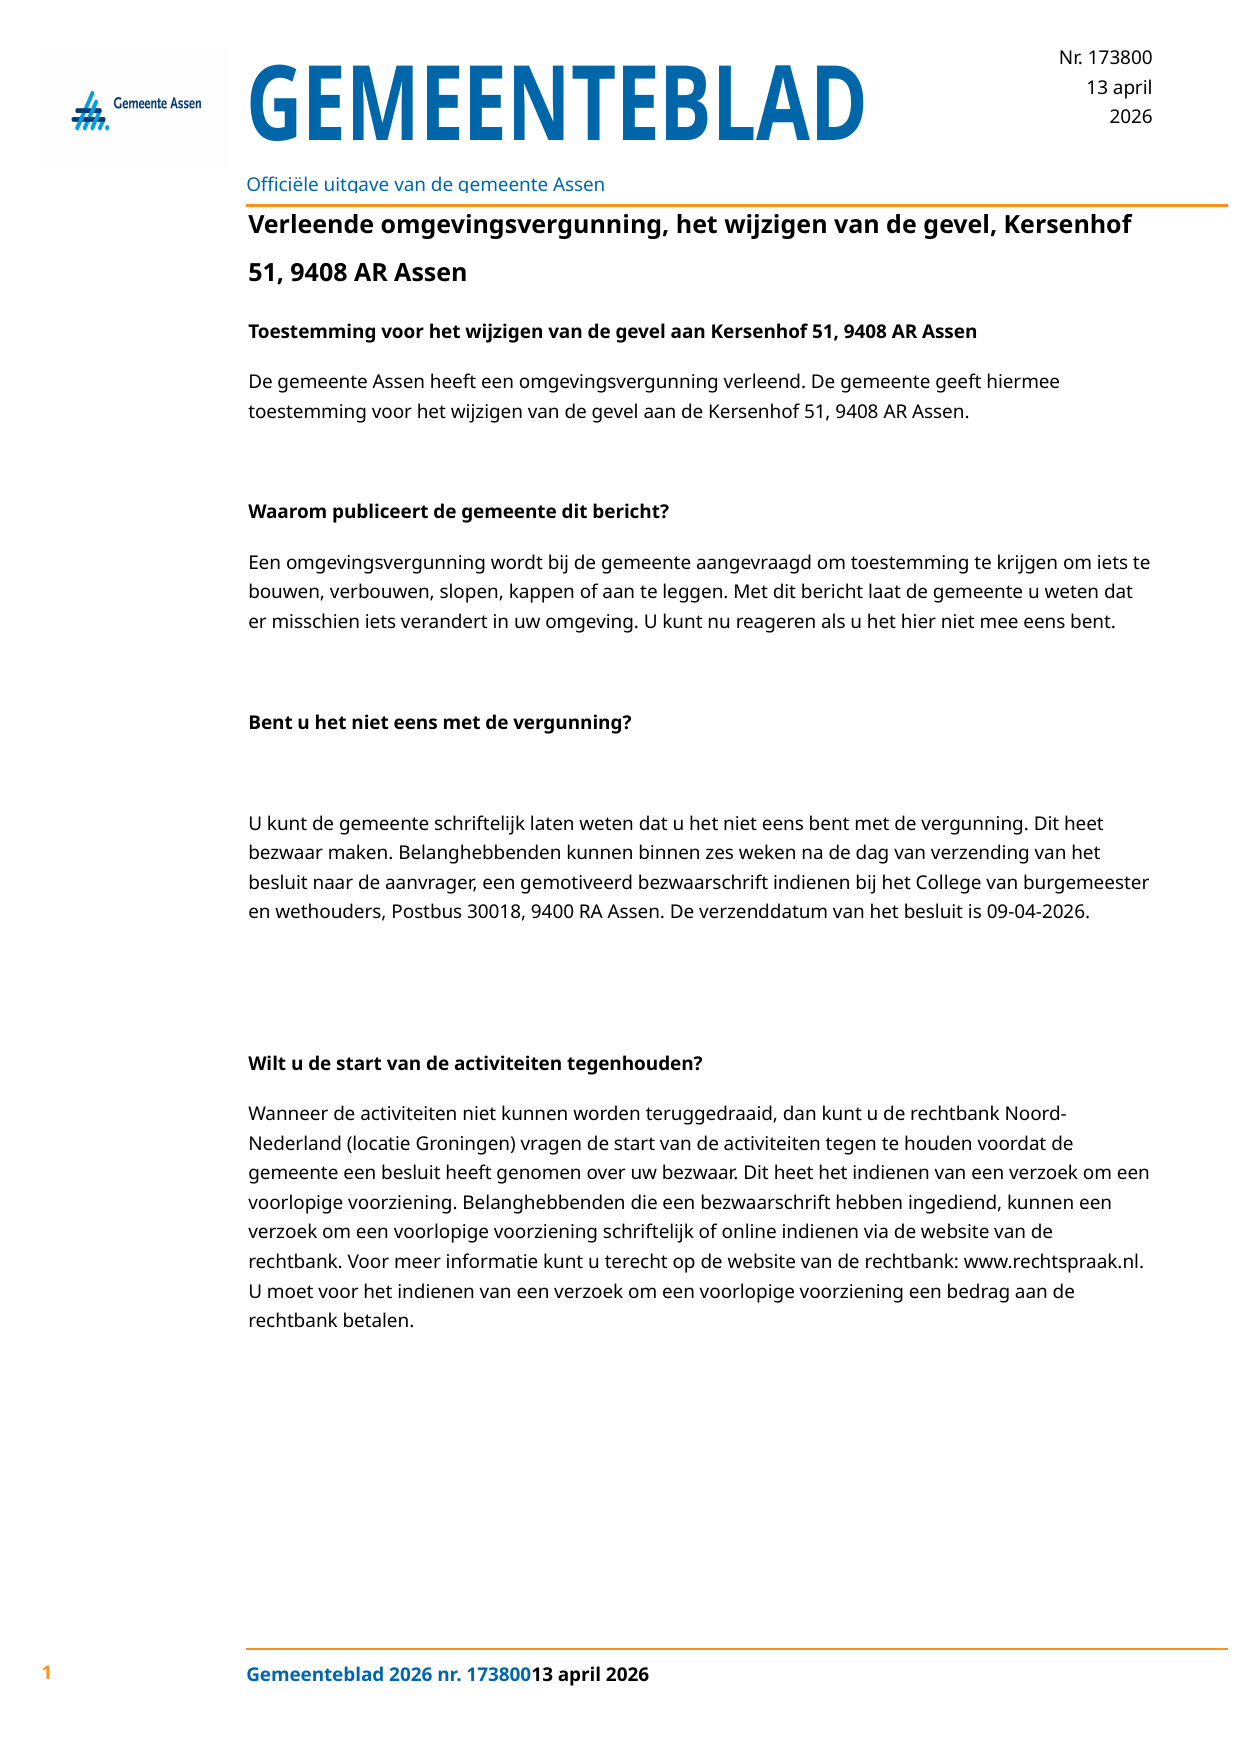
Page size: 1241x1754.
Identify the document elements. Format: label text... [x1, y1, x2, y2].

text De gemeente Assen heeft een omgevingsvergunning verleend. De gemeente geeft hiermee toestemming voor het wijzigen van de gevel aan de Kersenhof 51, 9408 AR Assen. [248, 368, 1152, 424]
text Wanneer de activiteiten niet kunnen worden teruggedraaid, dan kunt u de rechtbank Noord-Nederland (locatie Groningen) vragen de start van de activiteiten tegen te houden voordat de gemeente een besluit heeft genomen over uw bezwaar. Dit heet het indienen van een verzoek om een voorlopige voorziening. Belanghebbenden die een bezwaarschrift hebben ingediend, kunnen een verzoek om een voorlopige voorziening schriftelijk of online indienen via de website van de rechtbank. Voor meer informatie kunt u terecht op de website van de rechtbank: www.rechtspraak.nl. U moet voor het indienen van een verzoek om een voorlopige voorziening een bedrag aan de rechtbank betalen. [248, 1100, 1152, 1333]
text Toestemming voor het wijzigen van de gevel aan Kersenhof 51, 9408 AR Assen [248, 318, 1152, 344]
text Een omgevingsvergunning wordt bij de gemeente aangevraagd om toestemming te krijgen om iets te bouwen, verbouwen, slopen, kappen of aan te leggen. Met dit bericht laat de gemeente u weten dat er misschien iets verandert in uw omgeving. U kunt nu reageren als u het hier niet mee eens bent. [248, 549, 1152, 634]
text Verleende omgevingsvergunning, het wijzigen van de gevel, Kersenhof 51, 9408 AR Assen [248, 207, 1152, 288]
text Wilt u de start van de activiteiten tegenhouden? [248, 1050, 1152, 1076]
text Waarom publiceert de gemeente dit bericht? [248, 499, 1152, 524]
text U kunt de gemeente schriftelijk laten weten dat u het niet eens bent met de vergunning. Dit heet bezwaar maken. Belanghebbenden kunnen binnen zes weken na de dag van verzending van het besluit naar de aanvrager, een gemotiveerd bezwaarschrift indienen bij het College van burgemeester en wethouders, Postbus 30018, 9400 RA Assen. De verzenddatum van het besluit is 09-04-2026. [248, 810, 1152, 924]
text Bent u het niet eens met de vergunning? [248, 709, 1152, 735]
picture [41, 47, 231, 172]
